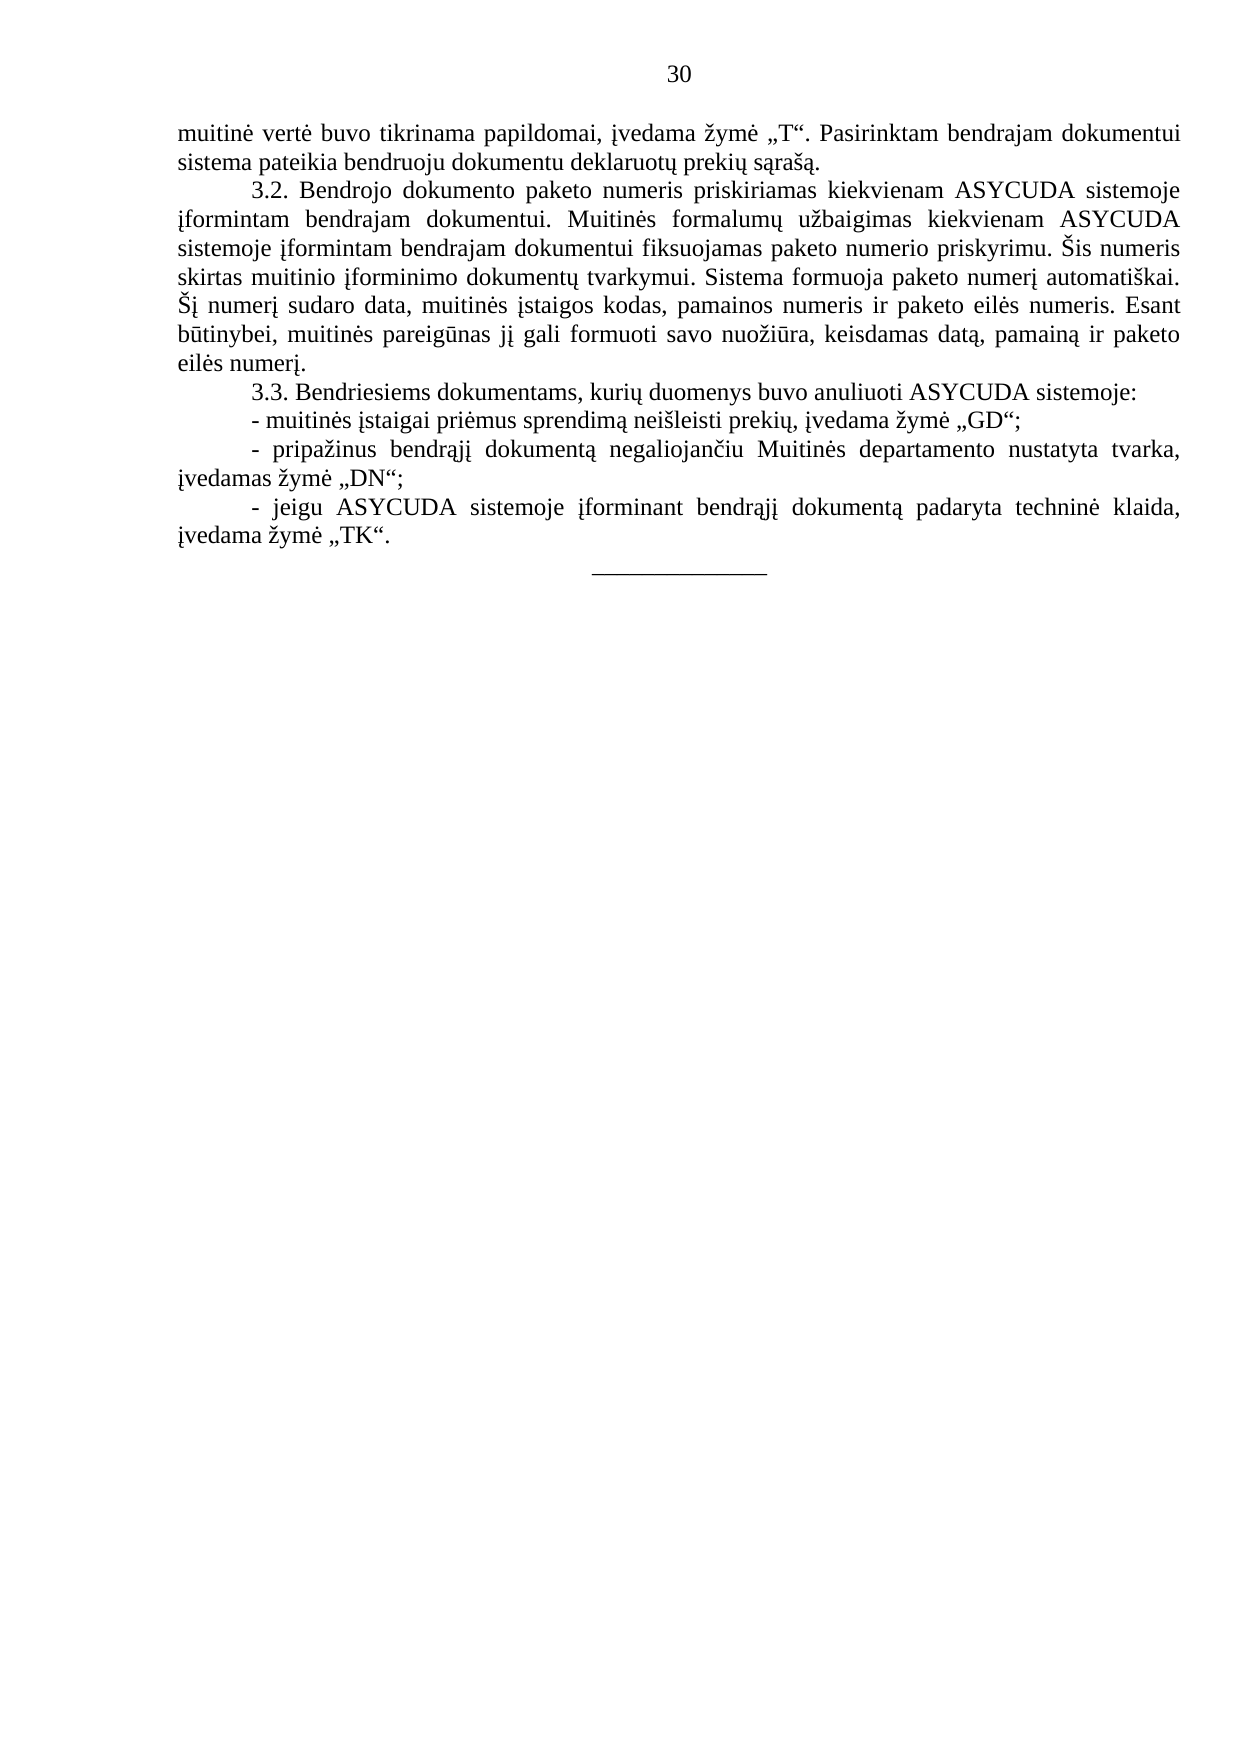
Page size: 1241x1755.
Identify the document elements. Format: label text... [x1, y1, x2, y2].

text - muitinės įstaigai priėmus sprendimą neišleisti prekių, įvedama žymė „GD“; [177, 406, 1181, 434]
text 3.2. Bendrojo dokumento paketo numeris priskiriamas kiekvienam ASYCUDA sistemoje įformintam bendrajam dokumentui. Muitinės formalumų užbaigimas kiekvienam ASYCUDA sistemoje įformintam bendrajam dokumentui fiksuojamas paketo numerio priskyrimu. Šis numeris skirtas muitinio įforminimo dokumentų tvarkymui. Sistema formuoja paketo numerį automatiškai. Šį numerį sudaro data, muitinės įstaigos kodas, pamainos numeris ir paketo eilės numeris. Esant būtinybei, muitinės pareigūnas jį gali formuoti savo nuožiūra, keisdamas datą, pamainą ir paketo eilės numerį. [177, 176, 1181, 377]
text muitinė vertė buvo tikrinama papildomai, įvedama žymė „T“. Pasirinktam bendrajam dokumentui sistema pateikia bendruoju dokumentu deklaruotų prekių sąrašą. [177, 118, 1181, 176]
text ______________ [177, 549, 1181, 578]
text - jeigu ASYCUDA sistemoje įforminant bendrąjį dokumentą padaryta techninė klaida, įvedama žymė „TK“. [177, 492, 1181, 549]
text 3.3. Bendriesiems dokumentams, kurių duomenys buvo anuliuoti ASYCUDA sistemoje: [177, 377, 1181, 406]
text - pripažinus bendrąjį dokumentą negaliojančiu Muitinės departamento nustatyta tvarka, įvedamas žymė „DN“; [177, 434, 1181, 492]
